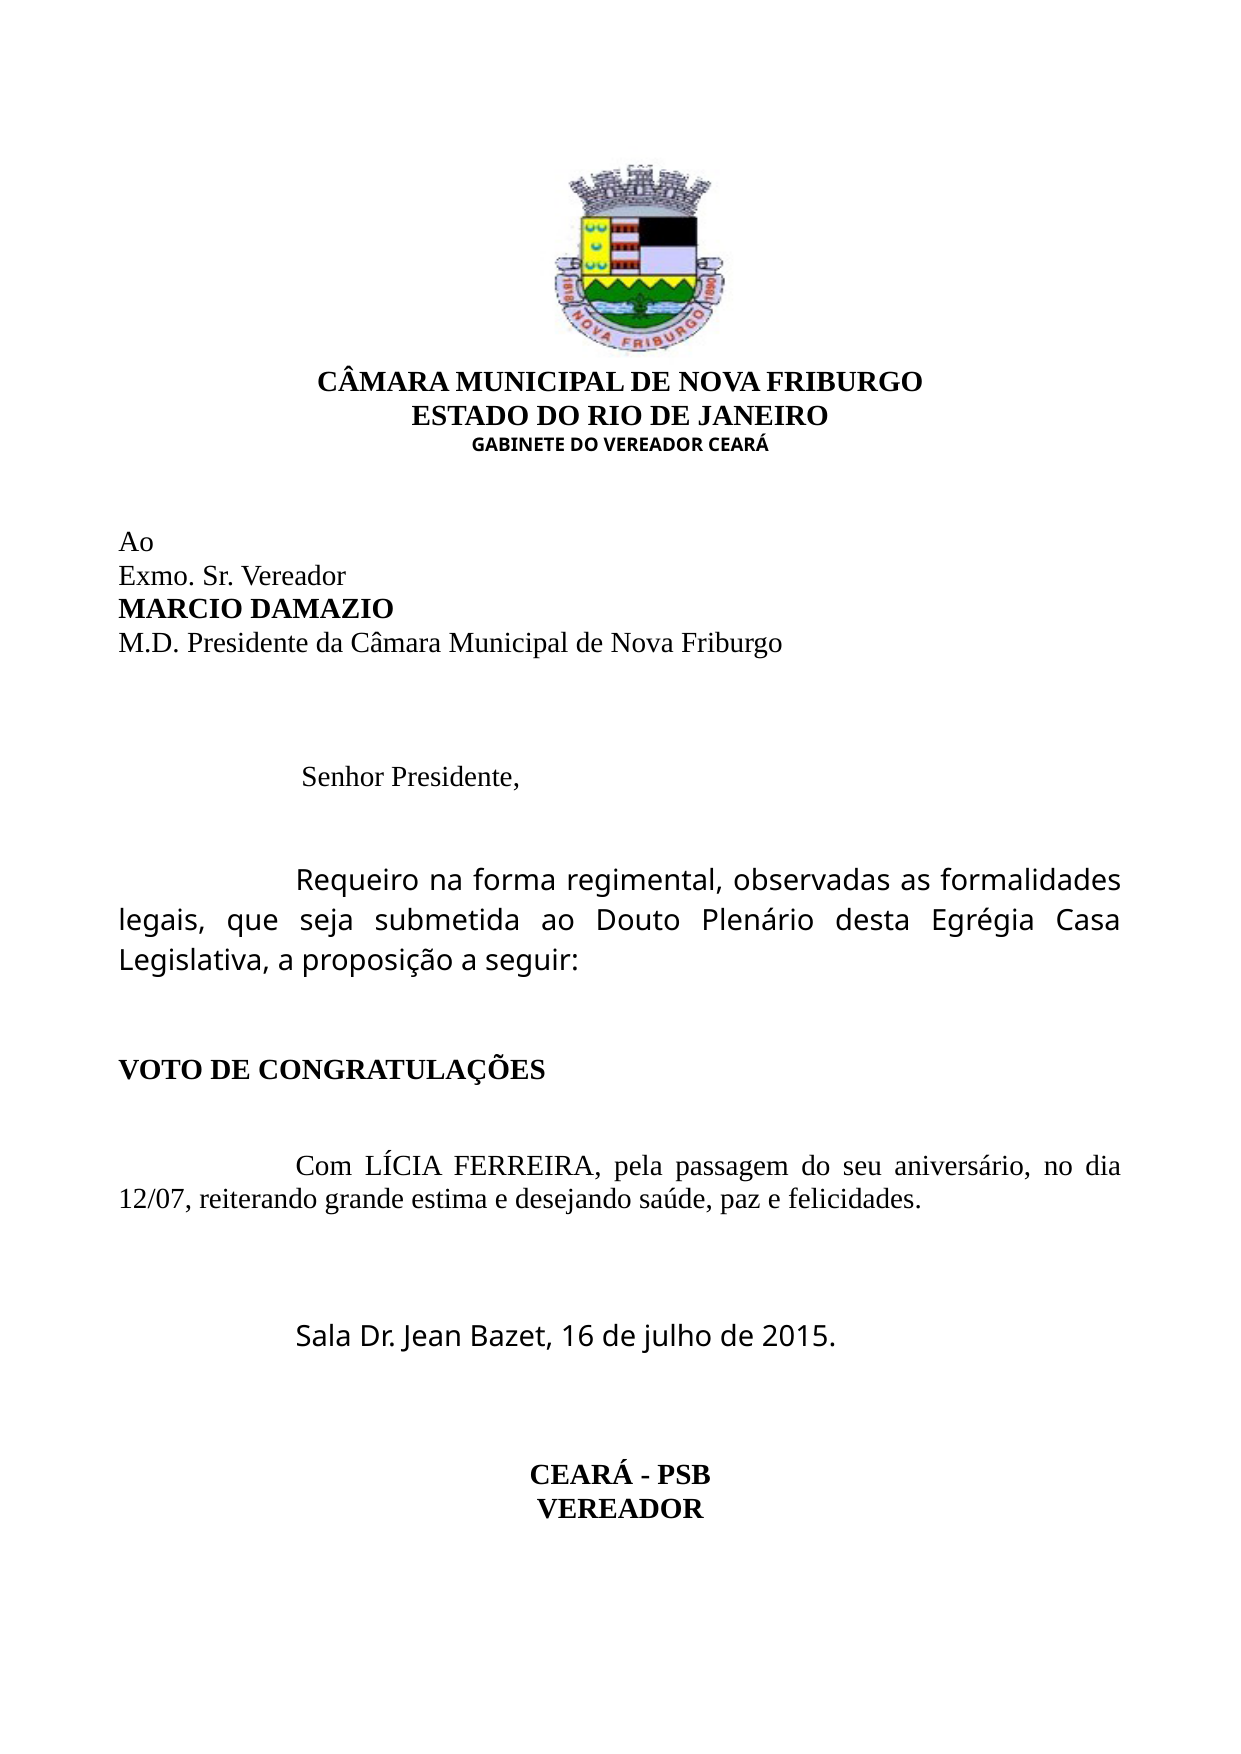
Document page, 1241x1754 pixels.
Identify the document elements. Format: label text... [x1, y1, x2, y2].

text Sala Dr. Jean Bazet, 16 de julho de 2015. [118, 1315, 1122, 1355]
text CEARÁ - PSB [118, 1457, 1122, 1491]
text Com LÍCIA FERREIRA, pela passagem do seu aniversário, no dia 12/07, reiterando grande estima e desejando saúde, paz e felicidades. [118, 1148, 1122, 1215]
text Exmo. Sr. Vereador [118, 558, 1122, 591]
text MARCIO DAMAZIO [118, 591, 1122, 625]
text ESTADO DO RIO DE JANEIRO [118, 398, 1122, 431]
text GABINETE DO VEREADOR CEARÁ [118, 431, 1122, 457]
text Senhor Presidente, [118, 759, 1122, 792]
text VEREADOR [118, 1491, 1122, 1524]
text M.D. Presidente da Câmara Municipal de Nova Friburgo [118, 625, 1122, 658]
text Requeiro na forma regimental, observadas as formalidades legais, que seja submetida ao Douto Plenário desta Egrégia Casa Legislativa, a proposição a seguir: [118, 859, 1122, 978]
text VOTO DE CONGRATULAÇÕES [118, 1052, 1122, 1085]
text CÂMARA MUNICIPAL DE NOVA FRIBURGO [118, 118, 1122, 398]
text Ao [118, 524, 1122, 558]
